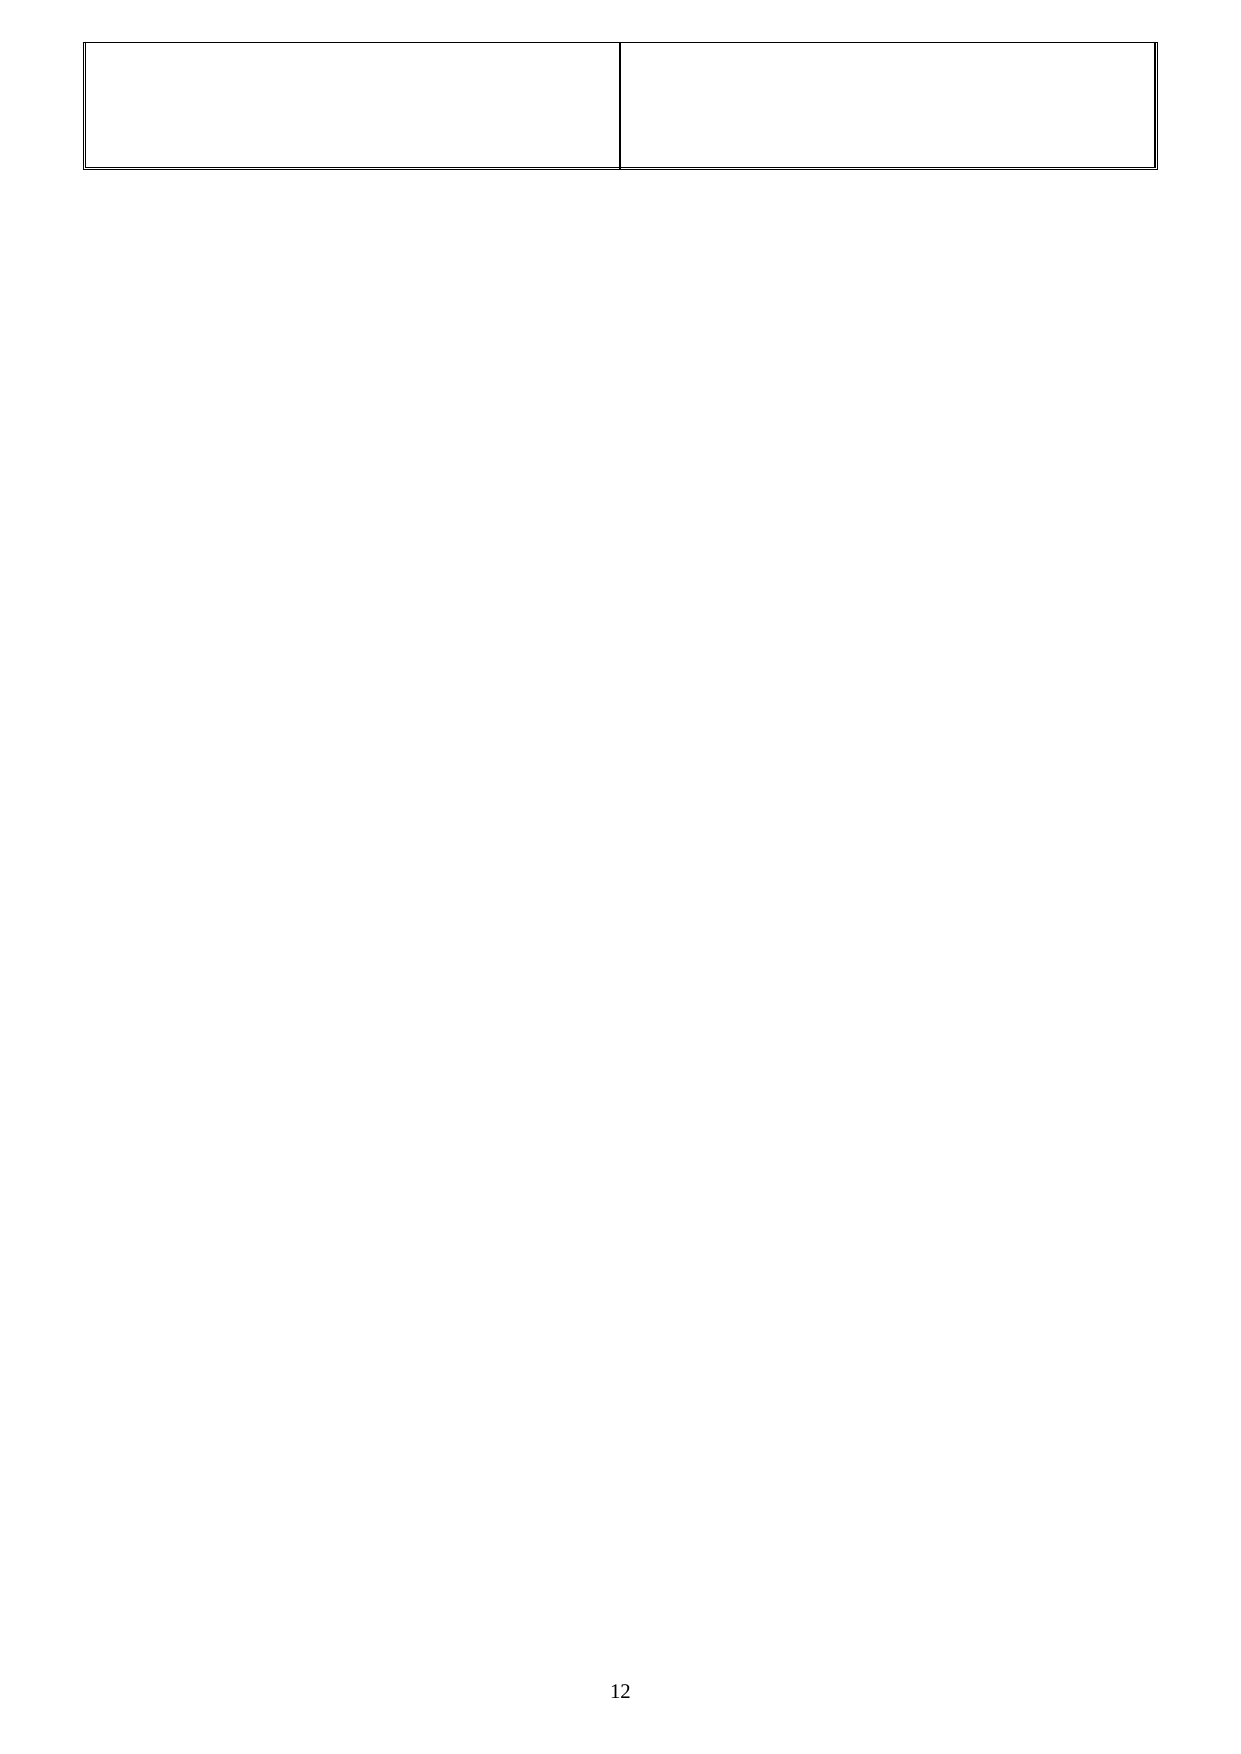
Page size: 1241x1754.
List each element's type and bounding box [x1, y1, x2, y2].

table_cell [86, 43, 619, 167]
table_cell [621, 43, 1154, 167]
